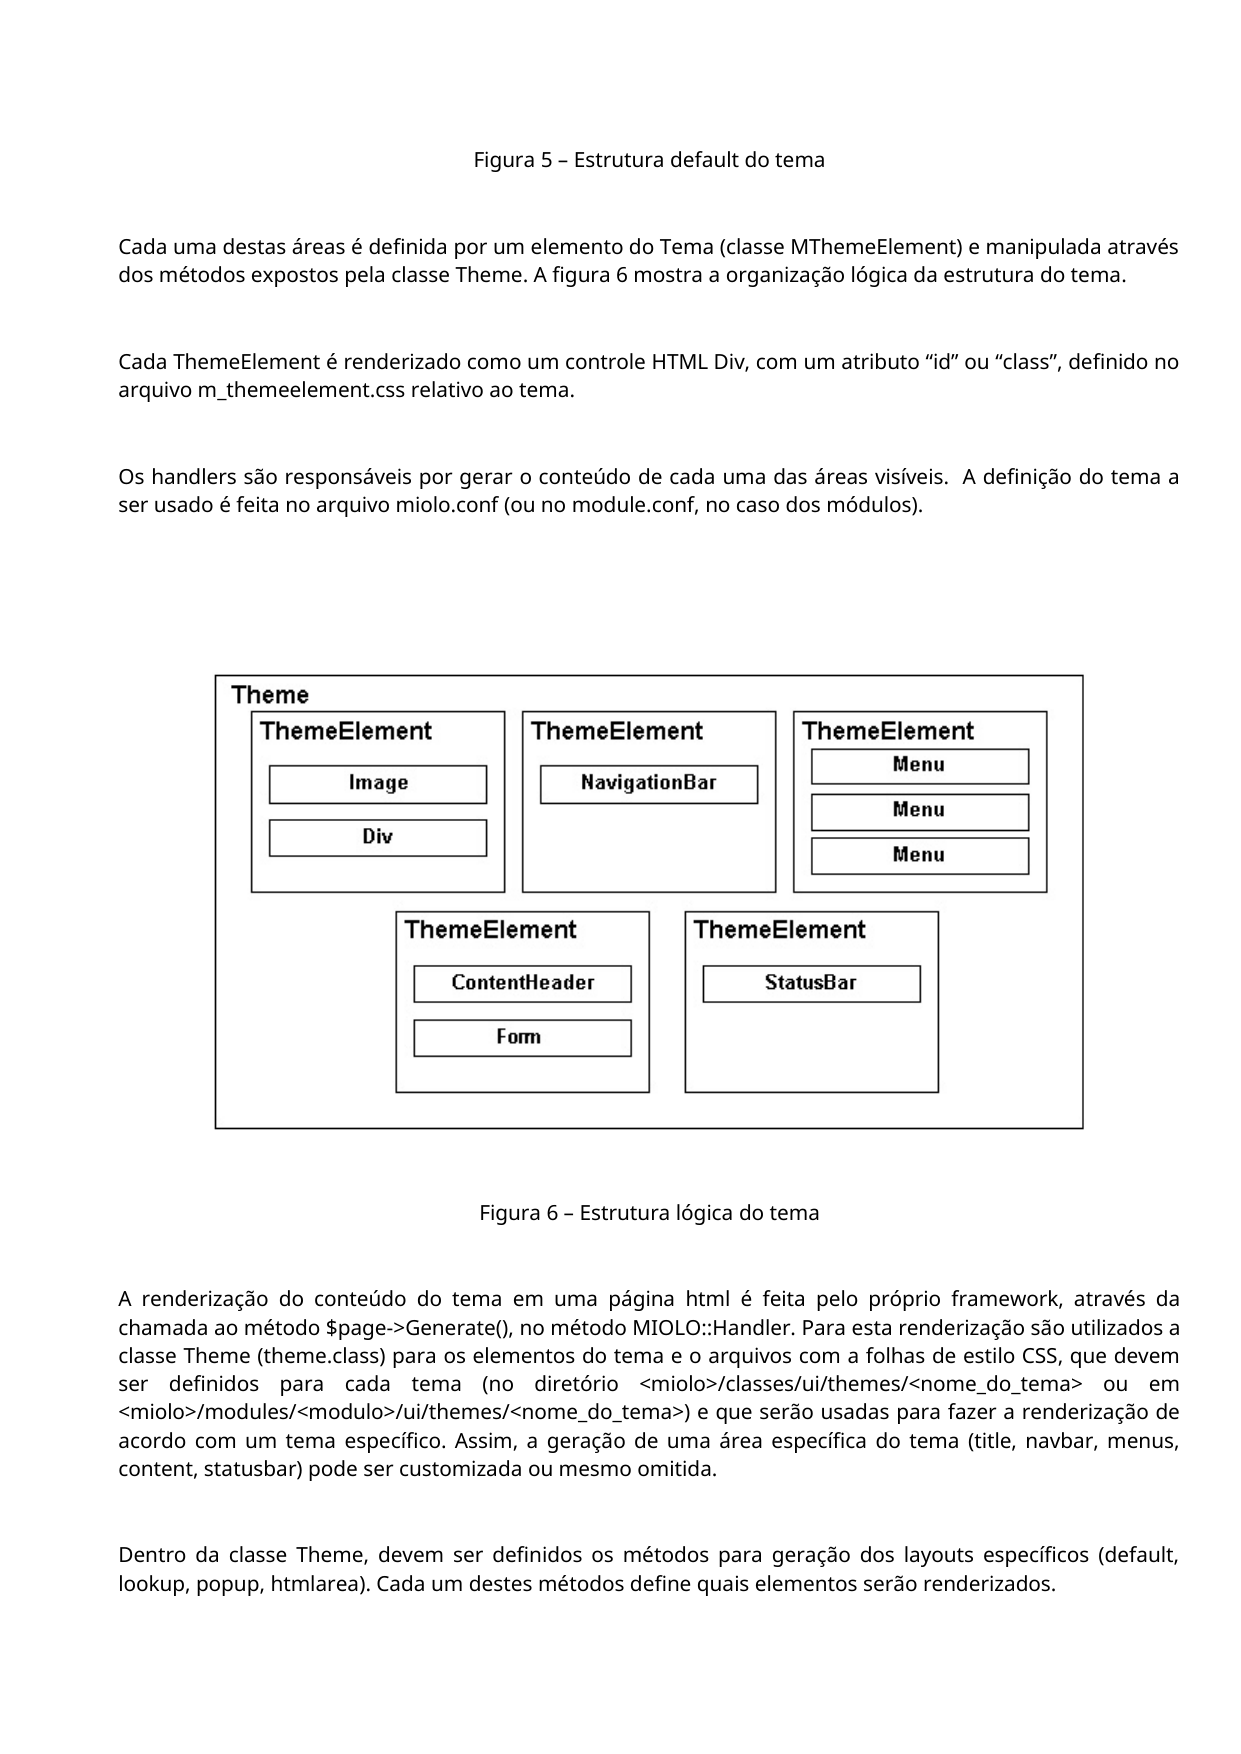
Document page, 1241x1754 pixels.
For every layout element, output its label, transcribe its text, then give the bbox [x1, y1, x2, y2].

text Figura 6 – Estrutura lógica do tema [118, 1198, 1181, 1226]
text Cada uma destas áreas é definida por um elemento do Tema (classe MThemeElement) e manipulada através dos métodos expostos pela classe Theme. A figura 6 mostra a organização lógica da estrutura do tema. [118, 232, 1181, 289]
text Figura 5 – Estrutura default do tema [118, 146, 1181, 174]
text A renderização do conteúdo do tema em uma página html é feita pelo próprio framework, através da chamada ao método $page->Generate(), no método MIOLO::Handler. Para esta renderização são utilizados a classe Theme (theme.class) para os elementos do tema e o arquivos com a folhas de estilo CSS, que devem ser definidos para cada tema (no diretório <miolo>/classes/ui/themes/<nome_do_tema> ou em <miolo>/modules/<modulo>/ui/themes/<nome_do_tema>) e que serão usadas para fazer a renderização de acordo com um tema específico. Assim, a geração de uma área específica do tema (title, navbar, menus, content, statusbar) pode ser customizada ou mesmo omitida. [118, 1284, 1181, 1482]
picture [212, 672, 1087, 1131]
text Os handlers são responsáveis por gerar o conteúdo de cada uma das áreas visíveis. A definição do tema a ser usado é feita no arquivo miolo.conf (ou no module.conf, no caso dos módulos). [118, 462, 1181, 518]
text Cada ThemeElement é renderizado como um controle HTML Div, com um atributo “id” ou “class”, definido no arquivo m_themeelement.css relativo ao tema. [118, 347, 1181, 403]
text Dentro da classe Theme, devem ser definidos os métodos para geração dos layouts específicos (default, lookup, popup, htmlarea). Cada um destes métodos define quais elementos serão renderizados. [118, 1541, 1181, 1597]
